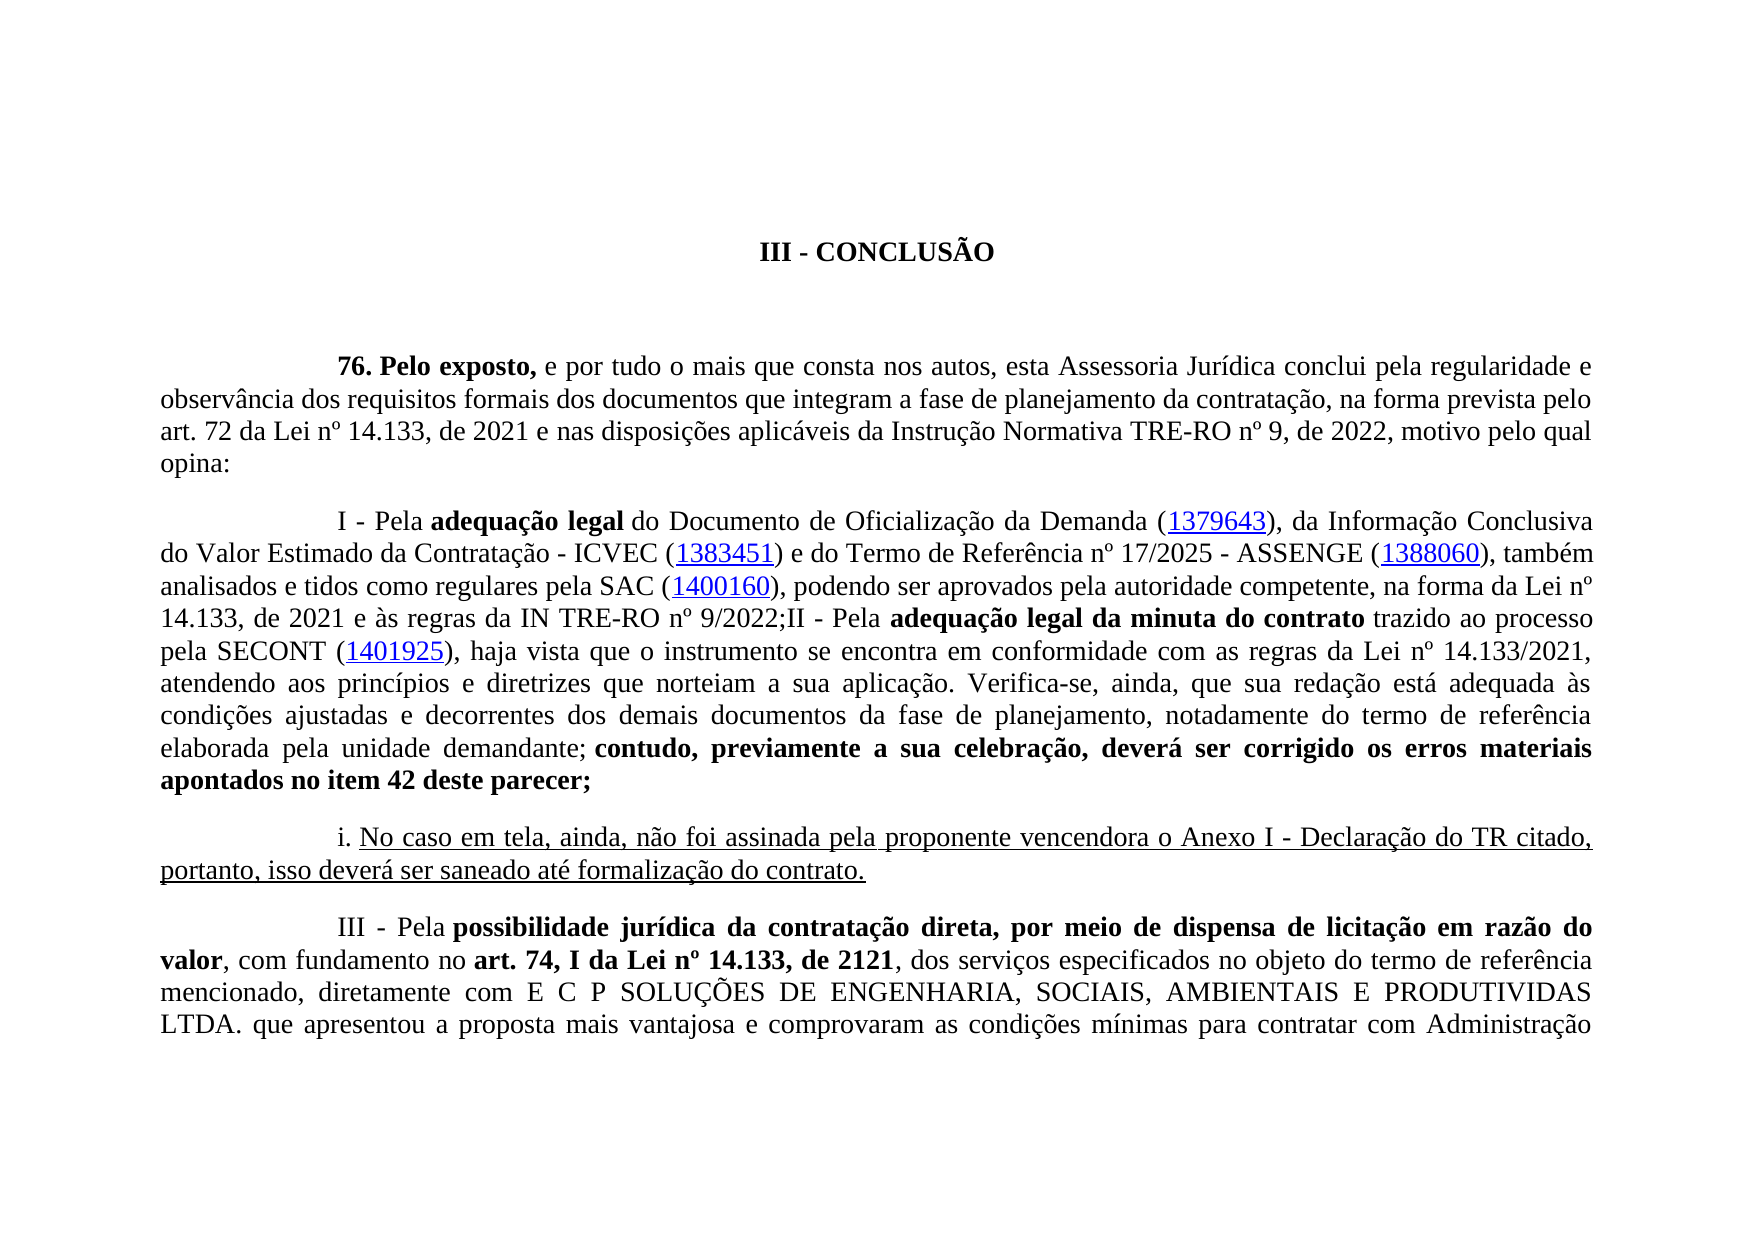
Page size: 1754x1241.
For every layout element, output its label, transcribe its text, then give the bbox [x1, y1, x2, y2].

text I - Pela adequação legal do Documento de Oficialização da Demanda (1379643), da Informação Conclusiva do Valor Estimado da Contratação - ICVEC (1383451) e do Termo de Referência nº 17/2025 - ASSENGE (1388060), também analisados e tidos como regulares pela SAC (1400160), podendo ser aprovados pela autoridade competente, na forma da Lei nº 14.133, de 2021 e às regras da IN TRE-RO nº 9/2022;II - Pela adequação legal da minuta do contrato trazido ao processo pela SECONT (1401925), haja vista que o instrumento se encontra em conformidade com as regras da Lei nº 14.133/2021, atendendo aos princípios e diretrizes que norteiam a sua aplicação. Verifica-se, ainda, que sua redação está adequada às condições ajustadas e decorrentes dos demais documentos da fase de planejamento, notadamente do termo de referência elaborada pela unidade demandante; contudo, previamente a sua celebração, deverá ser corrigido os erros materiais apontados no item 42 deste parecer; [160, 504, 1594, 796]
text 76. Pelo exposto, e por tudo o mais que consta nos autos, esta Assessoria Jurídica conclui pela regularidade e observância dos requisitos formais dos documentos que integram a fase de planejamento da contratação, na forma prevista pelo art. 72 da Lei nº 14.133, de 2021 e nas disposições aplicáveis da Instrução Normativa TRE-RO nº 9, de 2022, motivo pelo qual opina: [160, 349, 1594, 479]
text i. No caso em tela, ainda, não foi assinada pela proponente vencendora o Anexo I - Declaração do TR citado, portanto, isso deverá ser saneado até formalização do contrato. [160, 821, 1594, 885]
text III - CONCLUSÃO [160, 234, 1594, 267]
text III - Pela possibilidade jurídica da contratação direta, por meio de dispensa de licitação em razão do valor, com fundamento no art. 74, I da Lei nº 14.133, de 2121, dos serviços especificados no objeto do termo de referência mencionado, diretamente com E C P SOLUÇÕES DE ENGENHARIA, SOCIAIS, AMBIENTAIS E PRODUTIVIDAS LTDA. que apresentou a proposta mais vantajosa e comprovaram as condições mínimas para contratar com Administração [160, 910, 1594, 1040]
